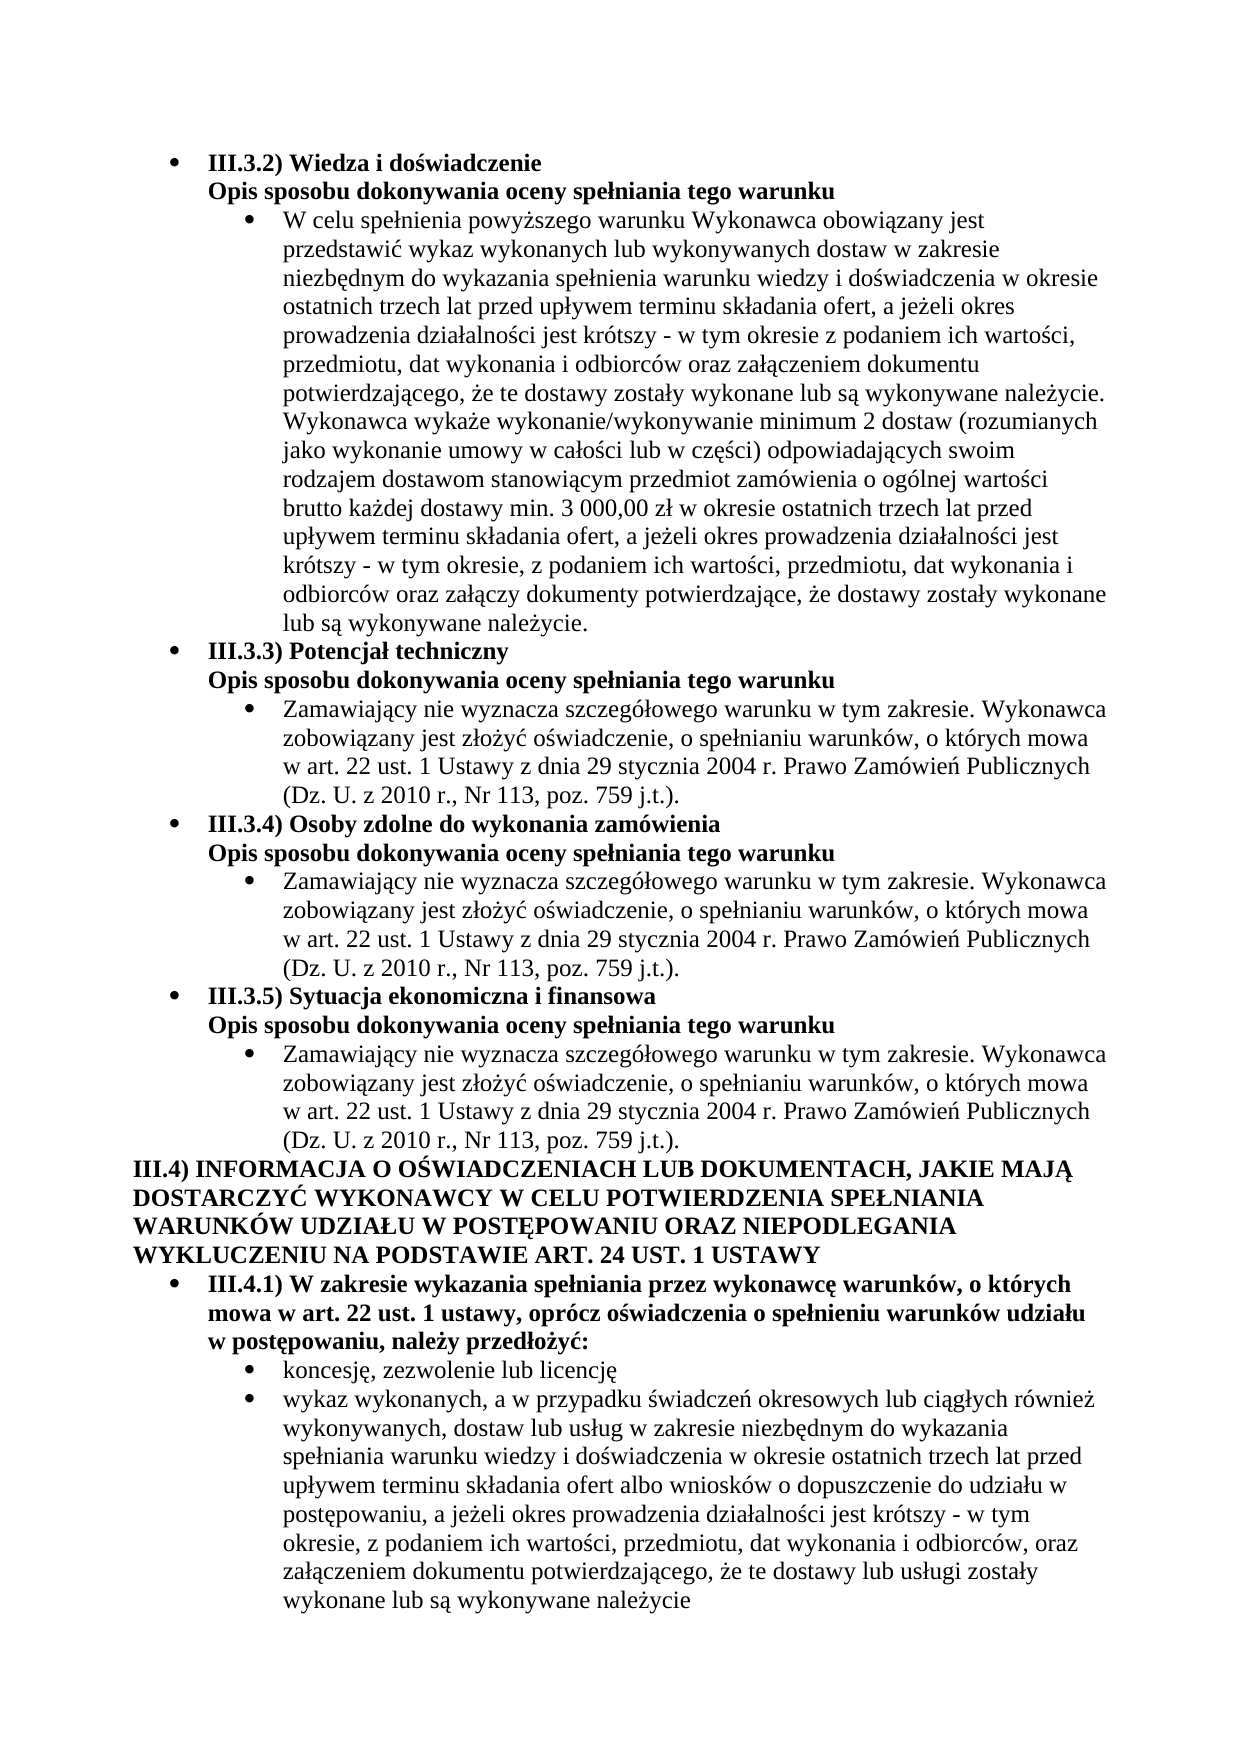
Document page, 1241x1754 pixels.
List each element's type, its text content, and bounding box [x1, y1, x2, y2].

list W celu spełnienia powyższego warunku Wykonawca obowiązany jest przedstawić wykaz wykonanych lub wykonywanych dostaw w zakresie niezbędnym do wykazania spełnienia warunku wiedzy i doświadczenia w okresie ostatnich trzech lat przed upływem terminu składania ofert, a jeżeli okres prowadzenia działalności jest krótszy - w tym okresie z podaniem ich wartości, przedmiotu, dat wykonania i odbiorców oraz załączeniem dokumentu potwierdzającego, że te dostawy zostały wykonane lub są wykonywane należycie. Wykonawca wykaże wykonanie/wykonywanie minimum 2 dostaw (rozumianych jako wykonanie umowy w całości lub w części) odpowiadających swoim rodzajem dostawom stanowiącym przedmiot zamówienia o ogólnej wartości brutto każdej dostawy min. 3 000,00 zł w okresie ostatnich trzech lat przed upływem terminu składania ofert, a jeżeli okres prowadzenia działalności jest krótszy - w tym okresie, z podaniem ich wartości, przedmiotu, dat wykonania i odbiorców oraz załączy dokumenty potwierdzające, że dostawy zostały wykonane lub są wykonywane należycie. [245, 205, 1108, 636]
list wykaz wykonanych, a w przypadku świadczeń okresowych lub ciągłych również wykonywanych, dostaw lub usług w zakresie niezbędnym do wykazania spełniania warunku wiedzy i doświadczenia w okresie ostatnich trzech lat przed upływem terminu składania ofert albo wniosków o dopuszczenie do udziału w postępowaniu, a jeżeli okres prowadzenia działalności jest krótszy - w tym okresie, z podaniem ich wartości, przedmiotu, dat wykonania i odbiorców, oraz załączeniem dokumentu potwierdzającego, że te dostawy lub usługi zostały wykonane lub są wykonywane należycie [245, 1384, 1108, 1614]
text III.4) INFORMACJA O OŚWIADCZENIACH LUB DOKUMENTACH, JAKIE MAJĄ DOSTARCZYĆ WYKONAWCY W CELU POTWIERDZENIA SPEŁNIANIA WARUNKÓW UDZIAŁU W POSTĘPOWANIU ORAZ NIEPODLEGANIA WYKLUCZENIU NA PODSTAWIE ART. 24 UST. 1 USTAWY [133, 1154, 1108, 1269]
list Zamawiający nie wyznacza szczegółowego warunku w tym zakresie. Wykonawca zobowiązany jest złożyć oświadczenie, o spełnianiu warunków, o których mowa w art. 22 ust. 1 Ustawy z dnia 29 stycznia 2004 r. Prawo Zamówień Publicznych (Dz. U. z 2010 r., Nr 113, poz. 759 j.t.). [245, 1039, 1108, 1154]
list III.3.2) Wiedza i doświadczenie [170, 148, 1108, 176]
list III.3.3) Potencjał techniczny [170, 636, 1108, 665]
text Opis sposobu dokonywania oceny spełniania tego warunku [208, 838, 1108, 866]
list III.4.1) W zakresie wykazania spełniania przez wykonawcę warunków, o których mowa w art. 22 ust. 1 ustawy, oprócz oświadczenia o spełnieniu warunków udziału w postępowaniu, należy przedłożyć: [170, 1269, 1108, 1355]
list Zamawiający nie wyznacza szczegółowego warunku w tym zakresie. Wykonawca zobowiązany jest złożyć oświadczenie, o spełnianiu warunków, o których mowa w art. 22 ust. 1 Ustawy z dnia 29 stycznia 2004 r. Prawo Zamówień Publicznych (Dz. U. z 2010 r., Nr 113, poz. 759 j.t.). [245, 866, 1108, 981]
list koncesję, zezwolenie lub licencję [245, 1355, 1108, 1384]
text Opis sposobu dokonywania oceny spełniania tego warunku [208, 665, 1108, 694]
text Opis sposobu dokonywania oceny spełniania tego warunku [208, 1010, 1108, 1039]
text Opis sposobu dokonywania oceny spełniania tego warunku [208, 176, 1108, 205]
list III.3.4) Osoby zdolne do wykonania zamówienia [170, 809, 1108, 838]
list Zamawiający nie wyznacza szczegółowego warunku w tym zakresie. Wykonawca zobowiązany jest złożyć oświadczenie, o spełnianiu warunków, o których mowa w art. 22 ust. 1 Ustawy z dnia 29 stycznia 2004 r. Prawo Zamówień Publicznych (Dz. U. z 2010 r., Nr 113, poz. 759 j.t.). [245, 694, 1108, 809]
list III.3.5) Sytuacja ekonomiczna i finansowa [170, 981, 1108, 1010]
